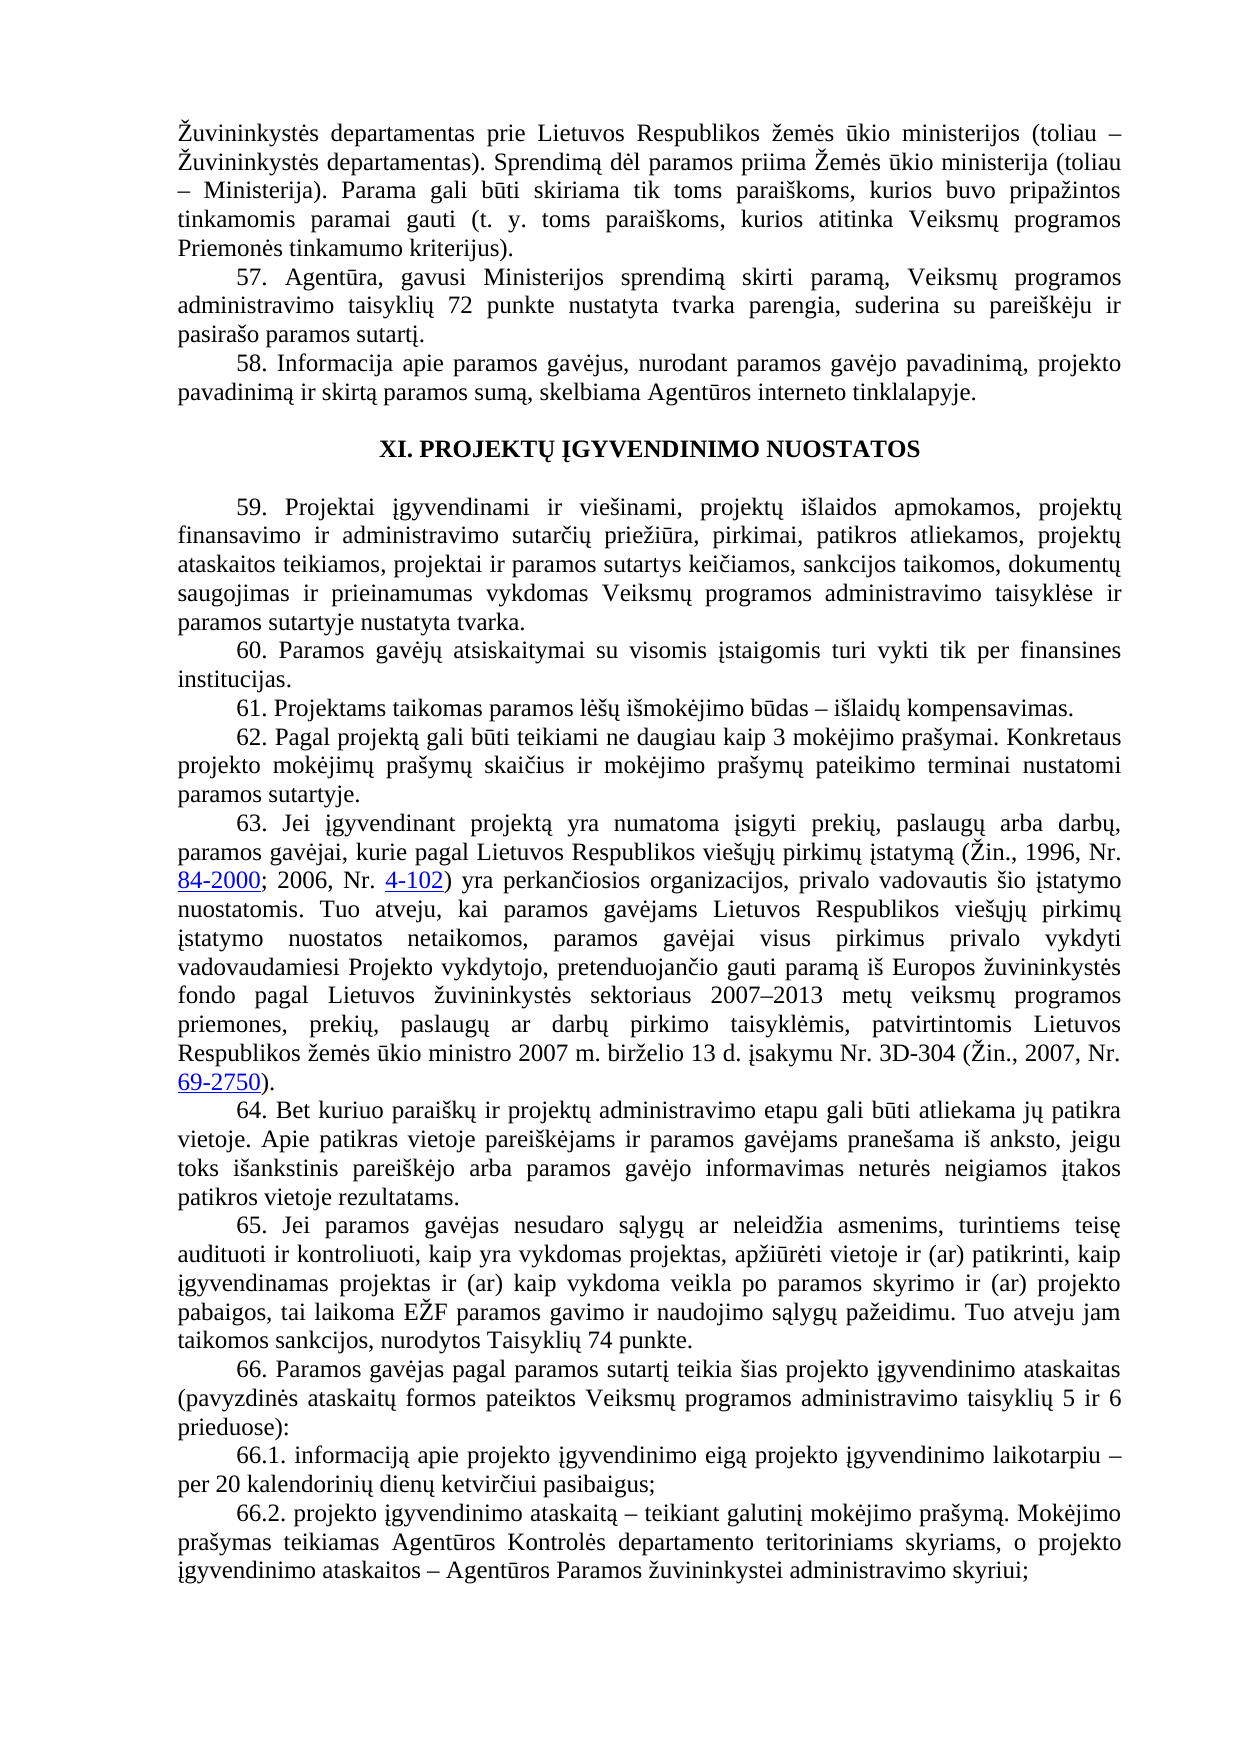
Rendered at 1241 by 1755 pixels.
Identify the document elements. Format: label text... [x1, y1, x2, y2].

text 64. Bet kuriuo paraiškų ir projektų administravimo etapu gali būti atliekama jų patikra vietoje. Apie patikras vietoje pareiškėjams ir paramos gavėjams pranešama iš anksto, jeigu toks išankstinis pareiškėjo arba paramos gavėjo informavimas neturės neigiamos įtakos patikros vietoje rezultatams. [177, 1096, 1122, 1211]
text 59. Projektai įgyvendinami ir viešinami, projektų išlaidos apmokamos, projektų finansavimo ir administravimo sutarčių priežiūra, pirkimai, patikros atliekamos, projektų ataskaitos teikiamos, projektai ir paramos sutartys keičiamos, sankcijos taikomos, dokumentų saugojimas ir prieinamumas vykdomas Veiksmų programos administravimo taisyklėse ir paramos sutartyje nustatyta tvarka. [177, 492, 1122, 636]
text 66.1. informaciją apie projekto įgyvendinimo eigą projekto įgyvendinimo laikotarpiu – per 20 kalendorinių dienų ketvirčiui pasibaigus; [177, 1441, 1122, 1498]
text Žuvininkystės departamentas prie Lietuvos Respublikos žemės ūkio ministerijos (toliau – Žuvininkystės departamentas). Sprendimą dėl paramos priima Žemės ūkio ministerija (toliau – Ministerija). Parama gali būti skiriama tik toms paraiškoms, kurios buvo pripažintos tinkamomis paramai gauti (t. y. toms paraiškoms, kurios atitinka Veiksmų programos Priemonės tinkamumo kriterijus). [177, 118, 1122, 262]
text 63. Jei įgyvendinant projektą yra numatoma įsigyti prekių, paslaugų arba darbų, paramos gavėjai, kurie pagal Lietuvos Respublikos viešųjų pirkimų įstatymą (Žin., 1996, Nr. 84-2000; 2006, Nr. 4-102) yra perkančiosios organizacijos, privalo vadovautis šio įstatymo nuostatomis. Tuo atveju, kai paramos gavėjams Lietuvos Respublikos viešųjų pirkimų įstatymo nuostatos netaikomos, paramos gavėjai visus pirkimus privalo vykdyti vadovaudamiesi Projekto vykdytojo, pretenduojančio gauti paramą iš Europos žuvininkystės fondo pagal Lietuvos žuvininkystės sektoriaus 2007–2013 metų veiksmų programos priemones, prekių, paslaugų ar darbų pirkimo taisyklėmis, patvirtintomis Lietuvos Respublikos žemės ūkio ministro 2007 m. birželio 13 d. įsakymu Nr. 3D-304 (Žin., 2007, Nr. 69-2750). [177, 808, 1122, 1096]
text XI. PROJEKTŲ ĮGYVENDINIMO NUOSTATOS [177, 434, 1122, 463]
text 58. Informacija apie paramos gavėjus, nurodant paramos gavėjo pavadinimą, projekto pavadinimą ir skirtą paramos sumą, skelbiama Agentūros interneto tinklalapyje. [177, 348, 1122, 406]
text 66. Paramos gavėjas pagal paramos sutartį teikia šias projekto įgyvendinimo ataskaitas (pavyzdinės ataskaitų formos pateiktos Veiksmų programos administravimo taisyklių 5 ir 6 prieduose): [177, 1354, 1122, 1441]
text 65. Jei paramos gavėjas nesudaro sąlygų ar neleidžia asmenims, turintiems teisę audituoti ir kontroliuoti, kaip yra vykdomas projektas, apžiūrėti vietoje ir (ar) patikrinti, kaip įgyvendinamas projektas ir (ar) kaip vykdoma veikla po paramos skyrimo ir (ar) projekto pabaigos, tai laikoma EŽF paramos gavimo ir naudojimo sąlygų pažeidimu. Tuo atveju jam taikomos sankcijos, nurodytos Taisyklių 74 punkte. [177, 1211, 1122, 1354]
text 62. Pagal projektą gali būti teikiami ne daugiau kaip 3 mokėjimo prašymai. Konkretaus projekto mokėjimų prašymų skaičius ir mokėjimo prašymų pateikimo terminai nustatomi paramos sutartyje. [177, 722, 1122, 808]
text 60. Paramos gavėjų atsiskaitymai su visomis įstaigomis turi vykti tik per finansines institucijas. [177, 636, 1122, 693]
text 66.2. projekto įgyvendinimo ataskaitą – teikiant galutinį mokėjimo prašymą. Mokėjimo prašymas teikiamas Agentūros Kontrolės departamento teritoriniams skyriams, o projekto įgyvendinimo ataskaitos – Agentūros Paramos žuvininkystei administravimo skyriui; [177, 1498, 1122, 1584]
text 57. Agentūra, gavusi Ministerijos sprendimą skirti paramą, Veiksmų programos administravimo taisyklių 72 punkte nustatyta tvarka parengia, suderina su pareiškėju ir pasirašo paramos sutartį. [177, 262, 1122, 348]
text 61. Projektams taikomas paramos lėšų išmokėjimo būdas – išlaidų kompensavimas. [177, 693, 1122, 722]
